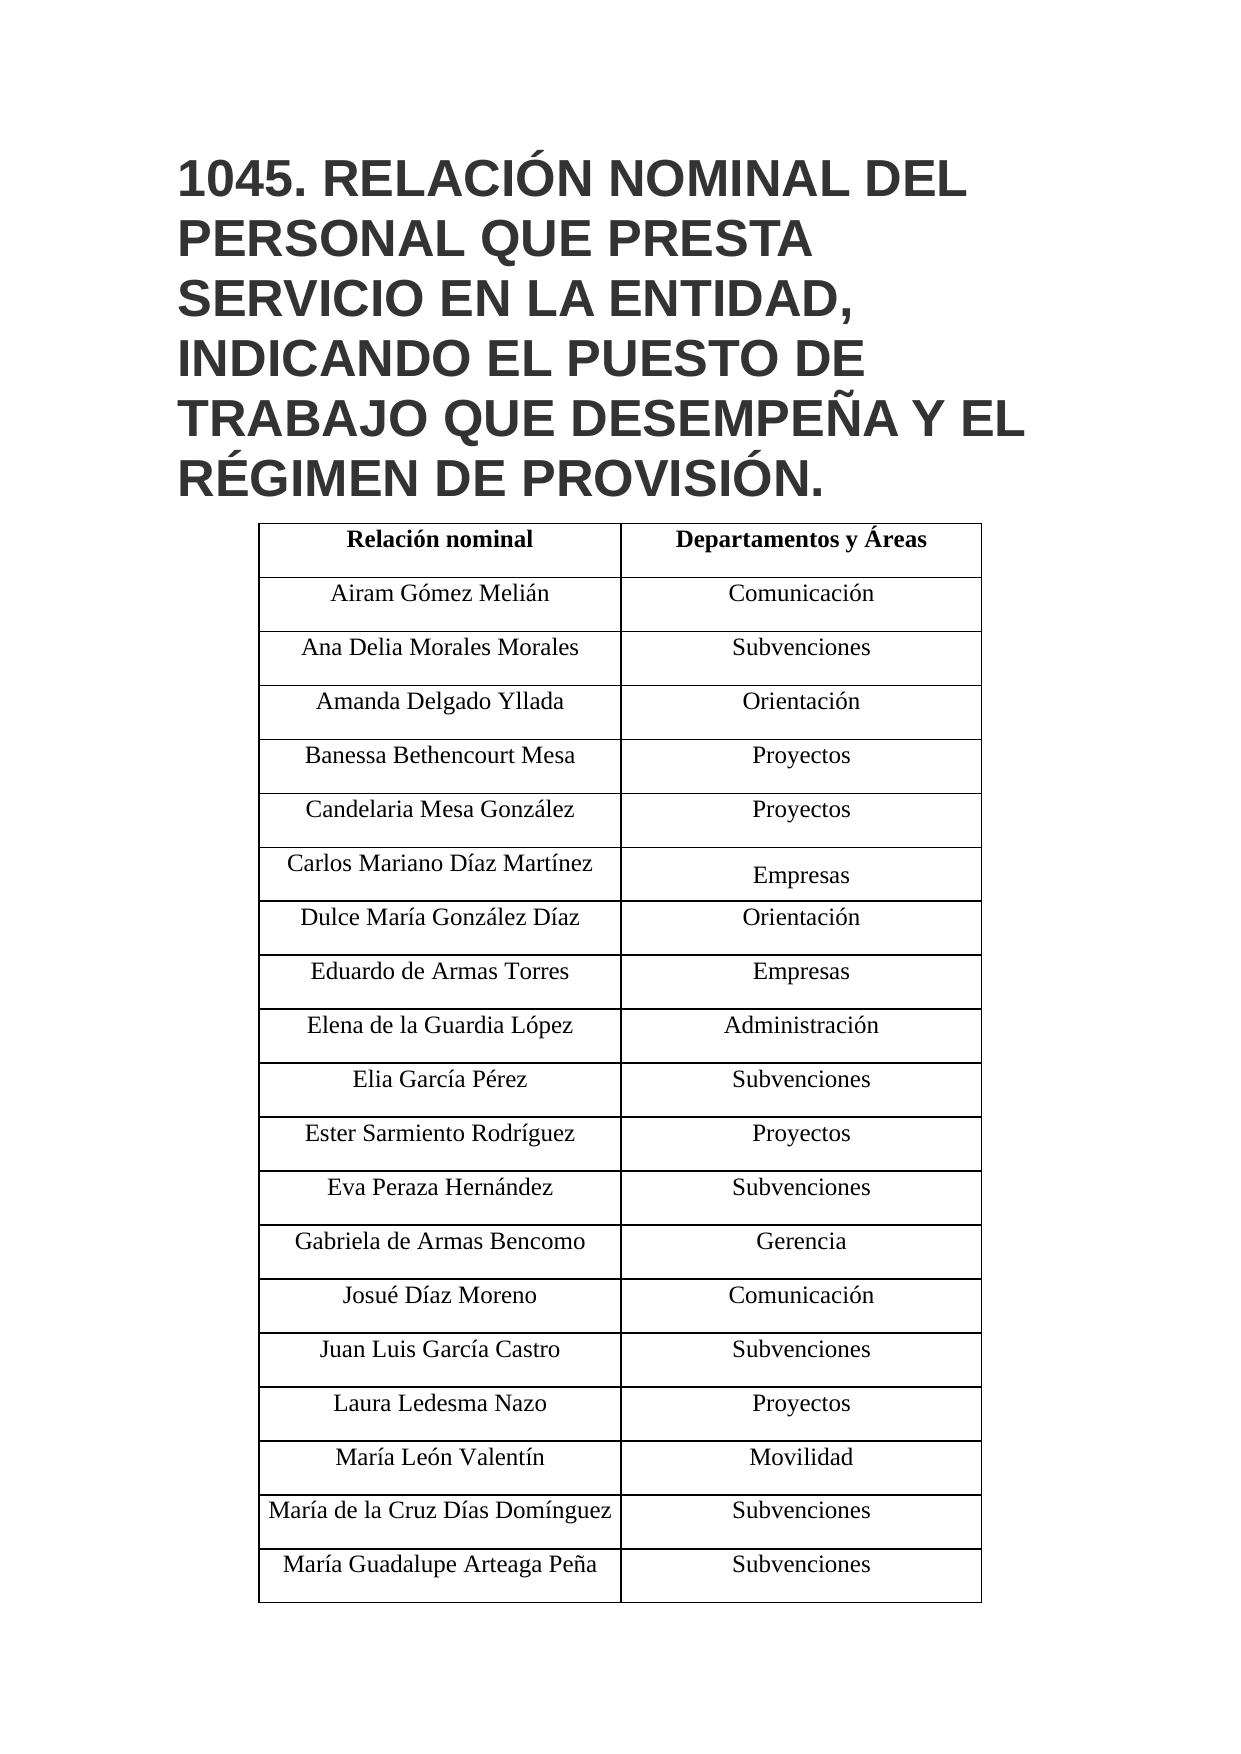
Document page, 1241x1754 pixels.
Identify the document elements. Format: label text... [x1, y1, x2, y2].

table_cell Eva Peraza Hernández [260, 1172, 620, 1224]
table_cell Proyectos [622, 1118, 981, 1170]
table_cell Orientación [622, 902, 981, 954]
table_header Relación nominal [260, 524, 620, 577]
table_cell Subvenciones [622, 1334, 981, 1386]
table_cell Orientación [622, 686, 981, 738]
table_cell Comunicación [622, 1280, 981, 1332]
table_cell Amanda Delgado Yllada [260, 686, 620, 738]
table_header Departamentos y Áreas [622, 524, 981, 577]
table_cell Eduardo de Armas Torres [260, 956, 620, 1008]
table_cell Subvenciones [622, 1172, 981, 1224]
table_cell Ana Delia Morales Morales [260, 632, 620, 684]
table_cell Gabriela de Armas Bencomo [260, 1226, 620, 1278]
table_cell Proyectos [622, 1388, 981, 1440]
table_cell Subvenciones [622, 1550, 981, 1602]
table_cell Banessa Bethencourt Mesa [260, 740, 620, 792]
table_cell Laura Ledesma Nazo [260, 1388, 620, 1440]
subtitle 1045. RELACIÓN NOMINAL DEL PERSONAL QUE PRESTA SERVICIO EN LA ENTIDAD, INDICANDO EL PUESTO DE TRABAJO QUE DESEMPEÑA Y EL RÉGIMEN DE PROVISIÓN. [177, 148, 1063, 507]
table_cell María de la Cruz Días Domínguez [260, 1496, 620, 1548]
table_cell Empresas [622, 956, 981, 1008]
table_cell Subvenciones [622, 632, 981, 684]
table_cell Airam Gómez Melián [260, 578, 620, 631]
table_cell Carlos Mariano Díaz Martínez [260, 848, 620, 900]
table_cell Elia García Pérez [260, 1064, 620, 1116]
table_cell Candelaria Mesa González [260, 794, 620, 846]
table_cell Ester Sarmiento Rodríguez [260, 1118, 620, 1170]
table_cell Movilidad [622, 1442, 981, 1494]
table_cell Comunicación [622, 578, 981, 631]
table_cell María Guadalupe Arteaga Peña [260, 1550, 620, 1602]
table_cell Empresas [622, 848, 981, 900]
table_cell Administración [622, 1010, 981, 1062]
table_cell Proyectos [622, 794, 981, 846]
table_cell Josué Díaz Moreno [260, 1280, 620, 1332]
table_cell María León Valentín [260, 1442, 620, 1494]
table_cell Juan Luis García Castro [260, 1334, 620, 1386]
table_cell Subvenciones [622, 1496, 981, 1548]
table_cell Gerencia [622, 1226, 981, 1278]
table_cell Dulce María González Díaz [260, 902, 620, 954]
table_cell Subvenciones [622, 1064, 981, 1116]
table_cell Proyectos [622, 740, 981, 792]
table_cell Elena de la Guardia López [260, 1010, 620, 1062]
